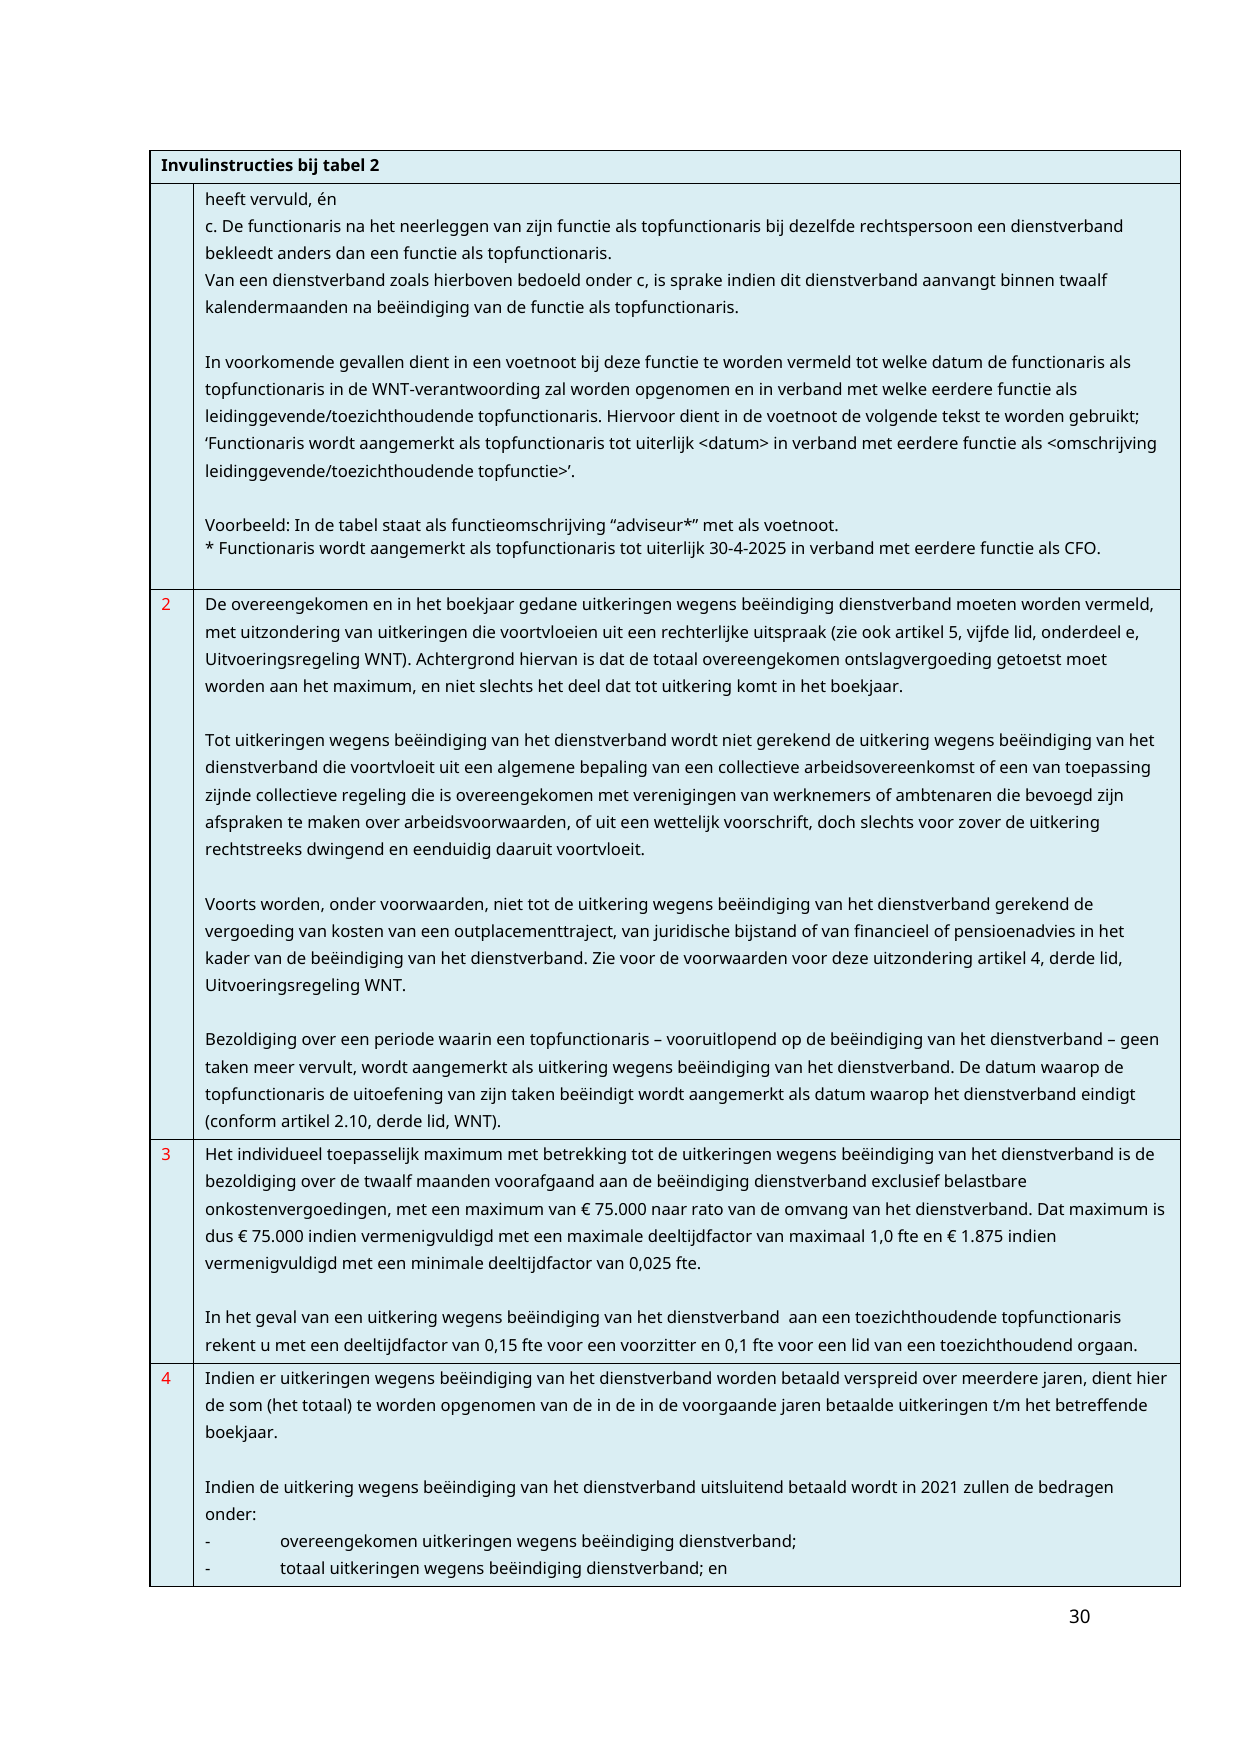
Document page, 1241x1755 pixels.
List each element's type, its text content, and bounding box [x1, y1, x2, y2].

table_cell 3 [151, 1140, 193, 1363]
table_cell Het individueel toepasselijk maximum met betrekking tot de uitkeringen wegens beëindiging van het dienstverband is de bezoldiging over de twaalf maanden voorafgaand aan de beëindiging dienstverband exclusief belastbare onkostenvergoedingen, met een maximum van € 75.000 naar rato van de omvang van het dienstverband. Dat maximum is dus € 75.000 indien vermenigvuldigd met een maximale deeltijdfactor van maximaal 1,0 fte en € 1.875 indien vermenigvuldigd met een minimale deeltijdfactor van 0,025 fte. In het geval van een uitkering wegens beëindiging van het dienstverband aan een toezichthoudende topfunctionaris rekent u met een deeltijdfactor van 0,15 fte voor een voorzitter en 0,1 fte voor een lid van een toezichthoudend orgaan. [194, 1140, 1180, 1363]
table_cell [151, 184, 193, 589]
table_cell heeft vervuld, én c. De functionaris na het neerleggen van zijn functie als topfunctionaris bij dezelfde rechtspersoon een dienstverband bekleedt anders dan een functie als topfunctionaris. Van een dienstverband zoals hierboven bedoeld onder c, is sprake indien dit dienstverband aanvangt binnen twaalf kalendermaanden na beëindiging van de functie als topfunctionaris. In voorkomende gevallen dient in een voetnoot bij deze functie te worden vermeld tot welke datum de functionaris als topfunctionaris in de WNT-verantwoording zal worden opgenomen en in verband met welke eerdere functie als leidinggevende/toezichthoudende topfunctionaris. Hiervoor dient in de voetnoot de volgende tekst te worden gebruikt; ‘Functionaris wordt aangemerkt als topfunctionaris tot uiterlijk <datum> in verband met eerdere functie als <omschrijving leidinggevende/toezichthoudende topfunctie>’. Voorbeeld: In de tabel staat als functieomschrijving “adviseur*” met als voetnoot. * Functionaris wordt aangemerkt als topfunctionaris tot uiterlijk 30-4-2025 in verband met eerdere functie als CFO. [194, 184, 1180, 589]
table_cell De overeengekomen en in het boekjaar gedane uitkeringen wegens beëindiging dienstverband moeten worden vermeld, met uitzondering van uitkeringen die voortvloeien uit een rechterlijke uitspraak (zie ook artikel 5, vijfde lid, onderdeel e, Uitvoeringsregeling WNT). Achtergrond hiervan is dat de totaal overeengekomen ontslagvergoeding getoetst moet worden aan het maximum, en niet slechts het deel dat tot uitkering komt in het boekjaar. Tot uitkeringen wegens beëindiging van het dienstverband wordt niet gerekend de uitkering wegens beëindiging van het dienstverband die voortvloeit uit een algemene bepaling van een collectieve arbeidsovereenkomst of een van toepassing zijnde collectieve regeling die is overeengekomen met verenigingen van werknemers of ambtenaren die bevoegd zijn afspraken te maken over arbeidsvoorwaarden, of uit een wettelijk voorschrift, doch slechts voor zover de uitkering rechtstreeks dwingend en eenduidig daaruit voortvloeit. Voorts worden, onder voorwaarden, niet tot de uitkering wegens beëindiging van het dienstverband gerekend de vergoeding van kosten van een outplacementtraject, van juridische bijstand of van financieel of pensioenadvies in het kader van de beëindiging van het dienstverband. Zie voor de voorwaarden voor deze uitzondering artikel 4, derde lid, Uitvoeringsregeling WNT. Bezoldiging over een periode waarin een topfunctionaris – vooruitlopend op de beëindiging van het dienstverband – geen taken meer vervult, wordt aangemerkt als uitkering wegens beëindiging van het dienstverband. De datum waarop de topfunctionaris de uitoefening van zijn taken beëindigt wordt aangemerkt als datum waarop het dienstverband eindigt (conform artikel 2.10, derde lid, WNT). [194, 590, 1180, 1139]
table_cell 2 [151, 590, 193, 1139]
table_cell 4 [151, 1364, 193, 1586]
table_cell Indien er uitkeringen wegens beëindiging van het dienstverband worden betaald verspreid over meerdere jaren, dient hier de som (het totaal) te worden opgenomen van de in de in de voorgaande jaren betaalde uitkeringen t/m het betreffende boekjaar. Indien de uitkering wegens beëindiging van het dienstverband uitsluitend betaald wordt in 2021 zullen de bedragen onder: - overeengekomen uitkeringen wegens beëindiging dienstverband; - totaal uitkeringen wegens beëindiging dienstverband; en [194, 1364, 1180, 1586]
table_header Invulinstructies bij tabel 2 [151, 151, 1180, 183]
